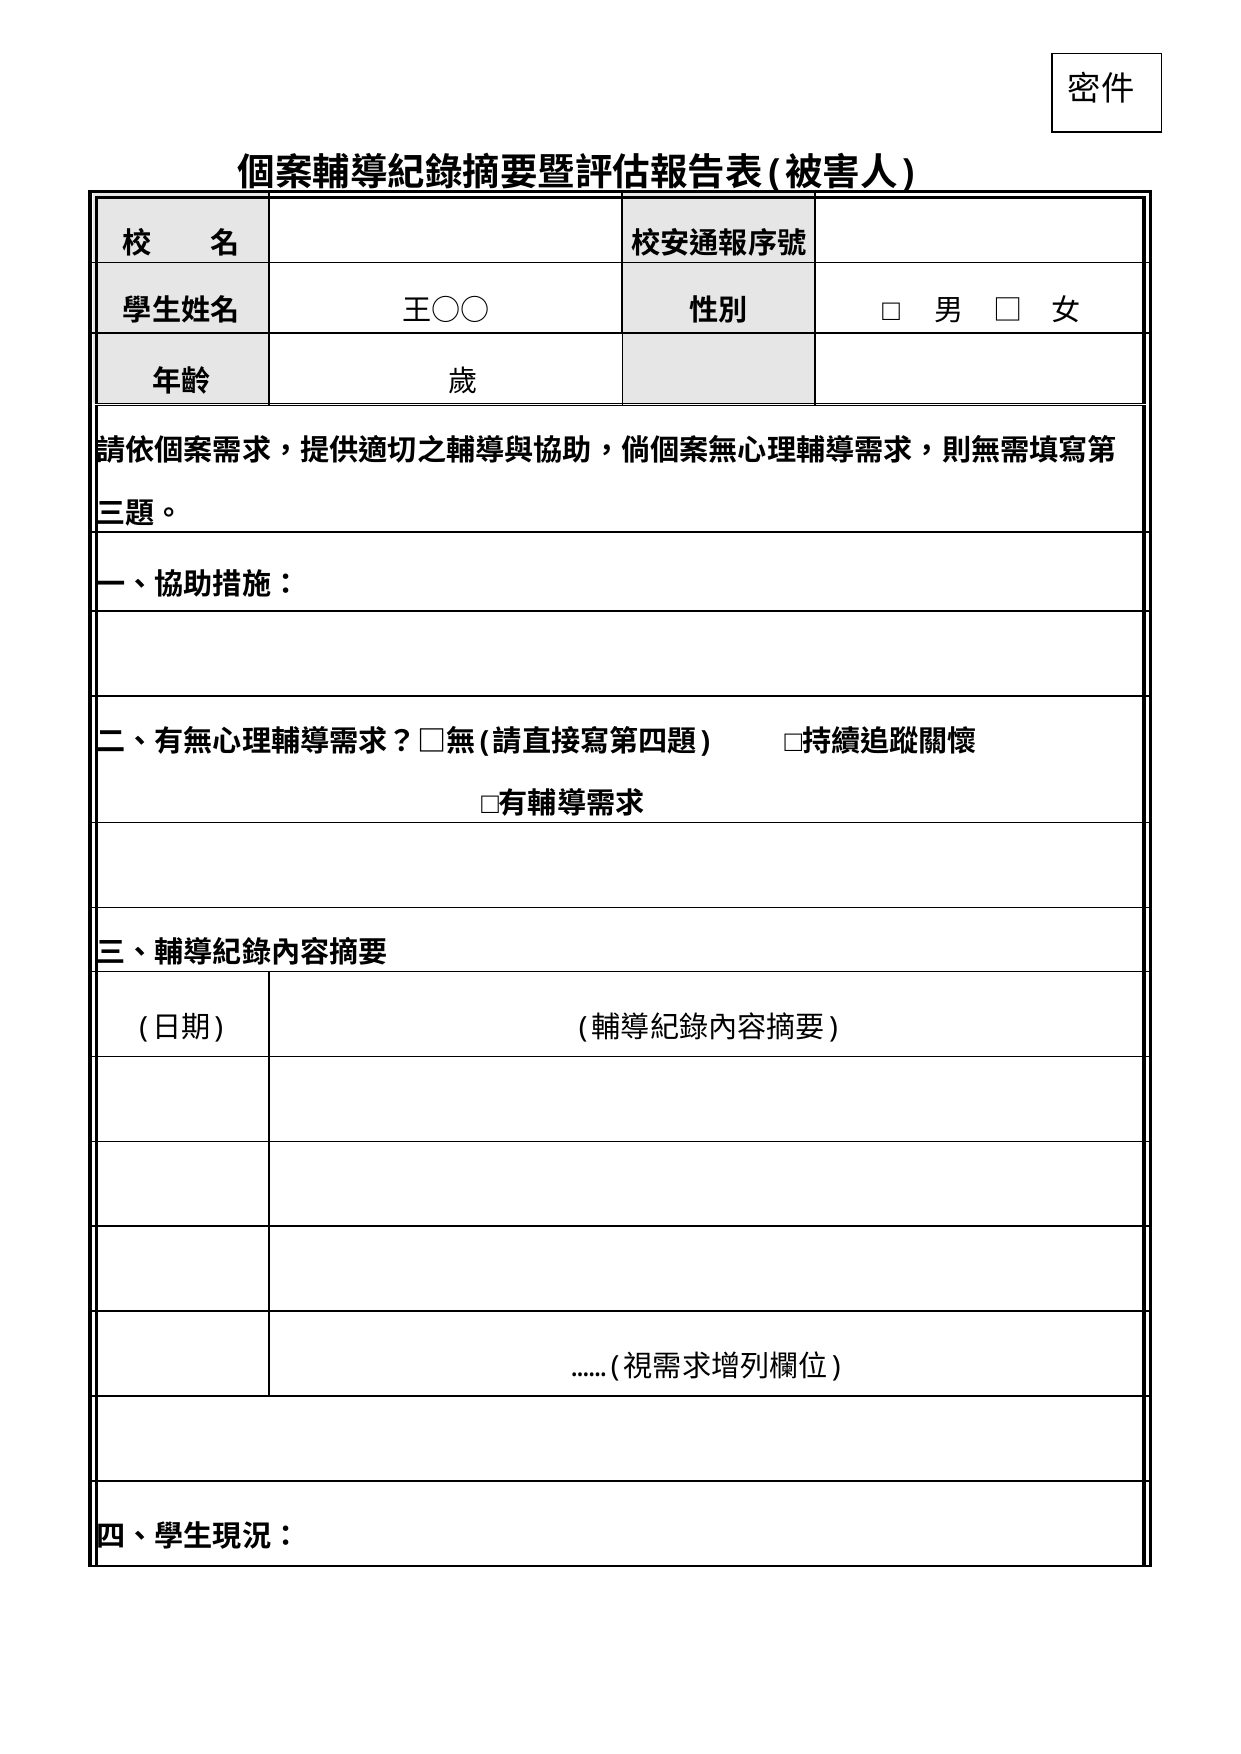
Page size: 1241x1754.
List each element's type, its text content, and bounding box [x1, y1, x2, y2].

table_cell (輔導紀錄內容摘要) [270, 972, 1142, 1056]
table_header [816, 199, 1142, 261]
table_cell [270, 1057, 1142, 1141]
table_cell [98, 612, 1142, 695]
table_cell [270, 1142, 1142, 1225]
table_cell 二、有無心理輔導需求？□無(請直接寫第四題) □持續追蹤關懷 □有輔導需求 [98, 697, 1142, 822]
table_cell [98, 823, 1142, 907]
table_header 校安通報序號 [623, 199, 814, 261]
text [1053, 54, 1161, 131]
table_header [270, 199, 621, 261]
table_cell [98, 1397, 1142, 1480]
table_cell 請依個案需求，提供適切之輔導與協助，倘個案無心理輔導需求，則無需填寫第三題。 [98, 406, 1142, 531]
table_cell ……(視需求增列欄位) [270, 1312, 1142, 1395]
text 密件 [1068, 62, 1146, 110]
table_cell □ 男 □ 女 [816, 263, 1142, 332]
table_cell 一、協助措施： [98, 533, 1142, 610]
table_cell [623, 334, 814, 403]
table_cell [98, 1142, 268, 1225]
table_cell 三、輔導紀錄內容摘要 [98, 908, 1142, 971]
table_cell [98, 1057, 268, 1141]
table_cell 學生姓名 [98, 263, 268, 332]
table_cell 四、學生現況： [98, 1482, 1142, 1565]
table_header 校 名 [93, 193, 268, 261]
table_cell 性別 [623, 263, 814, 332]
table_cell [270, 1227, 1142, 1310]
table_cell (日期) [98, 972, 268, 1056]
table_cell [98, 1227, 268, 1310]
table_cell 歲 [270, 334, 622, 403]
table_cell 年齡 [98, 334, 268, 403]
table_header [816, 193, 1147, 261]
text 個案輔導紀錄摘要暨評估報告表(被害人) [106, 127, 1134, 189]
table_cell 王○○ [270, 263, 621, 332]
table_cell [816, 334, 1142, 403]
table_cell [98, 1312, 268, 1395]
